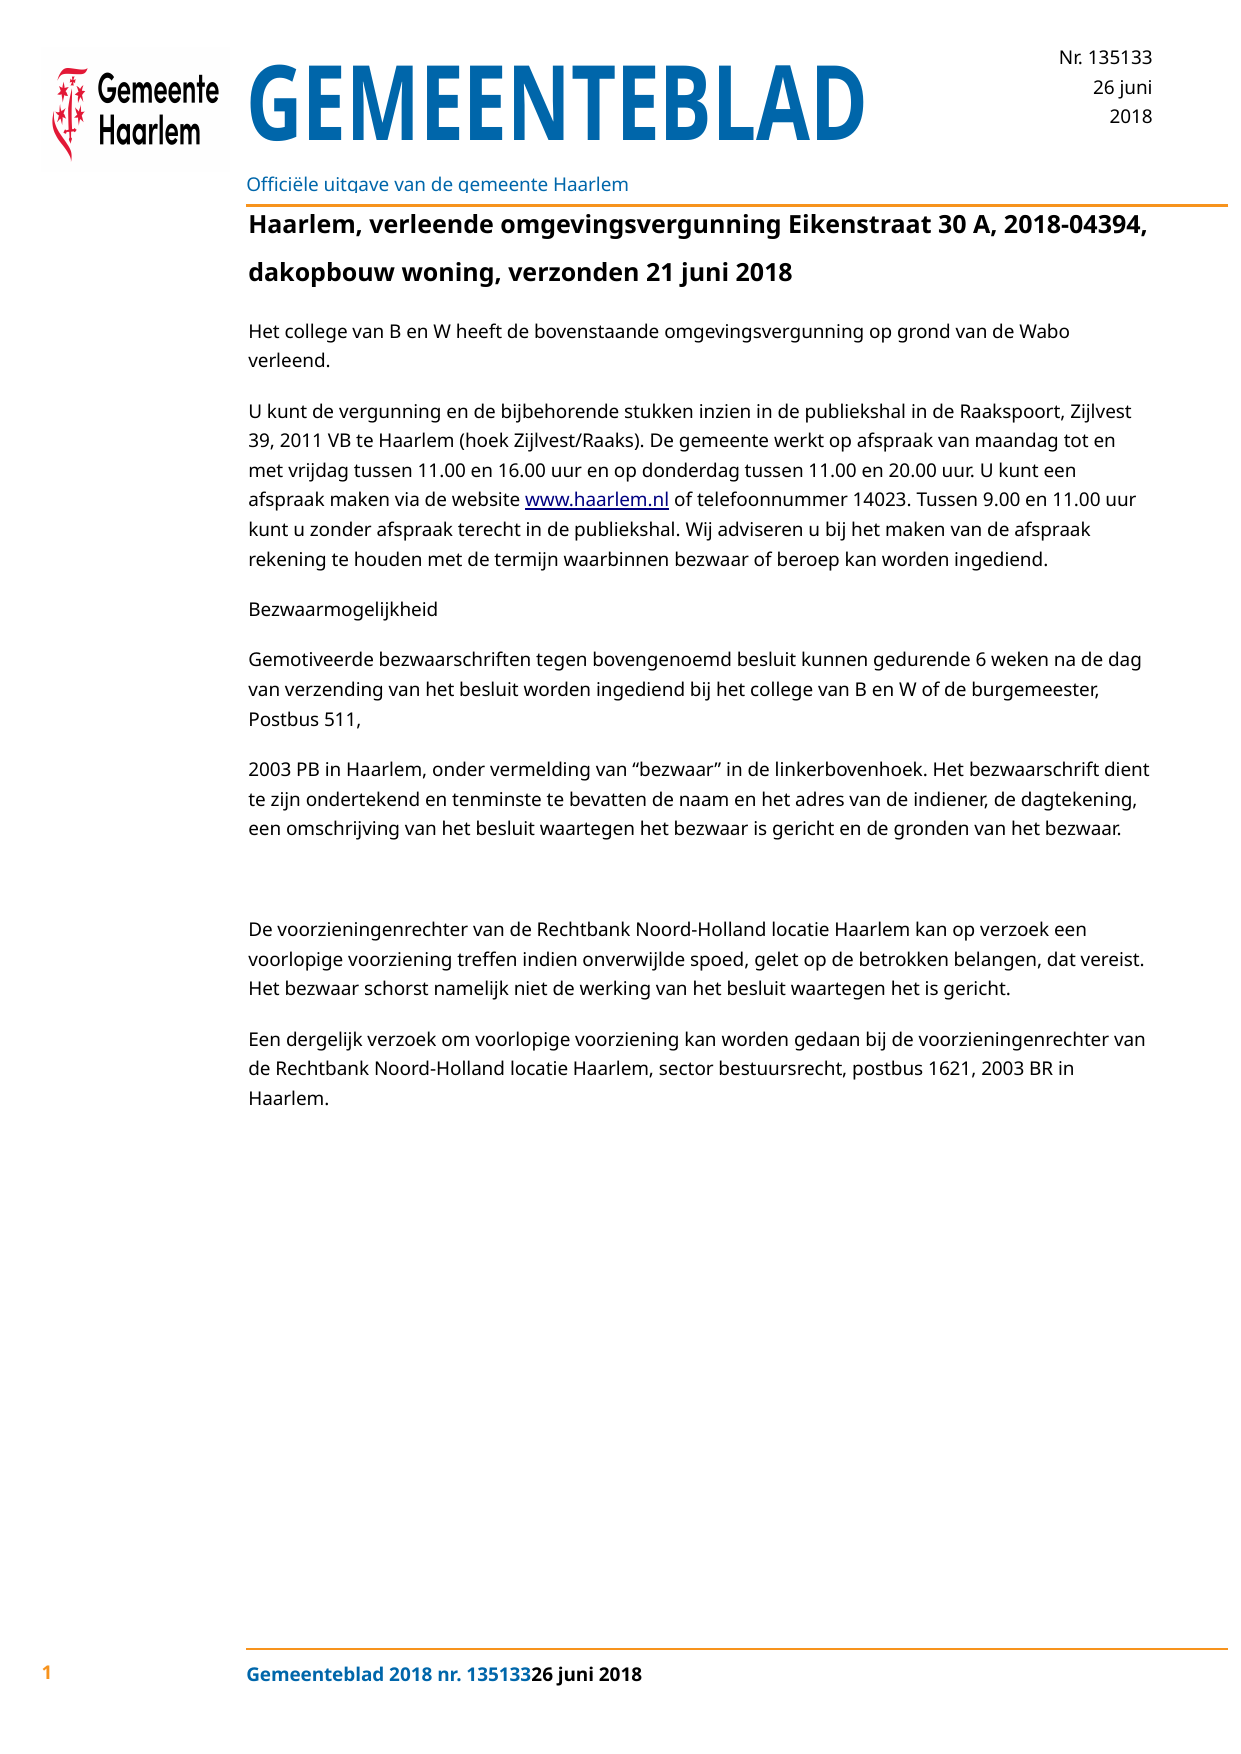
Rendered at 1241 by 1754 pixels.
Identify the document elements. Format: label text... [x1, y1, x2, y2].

text De voorzieningenrechter van de Rechtbank Noord-Holland locatie Haarlem kan op verzoek een voorlopige voorziening treffen indien onverwijlde spoed, gelet op de betrokken belangen, dat vereist. Het bezwaar schorst namelijk niet de werking van het besluit waartegen het is gericht. [248, 916, 1152, 1001]
text Het college van B en W heeft de bovenstaande omgevingsvergunning op grond van de Wabo verleend. [248, 318, 1152, 373]
text 2003 PB in Haarlem, onder vermelding van “bezwaar” in de linkerbovenhoek. Het bezwaarschrift dient te zijn ondertekend en tenminste te bevatten de naam en het adres van de indiener, de dagtekening, een omschrijving van het besluit waartegen het bezwaar is gericht en de gronden van het bezwaar. [248, 756, 1152, 841]
text Gemotiveerde bezwaarschriften tegen bovengenoemd besluit kunnen gedurende 6 weken na de dag van verzending van het besluit worden ingediend bij het college van B en W of de burgemeester, Postbus 511, [248, 647, 1152, 732]
text U kunt de vergunning en de bijbehorende stukken inzien in de publiekshal in de Raakspoort, Zijlvest 39, 2011 VB te Haarlem (hoek Zijlvest/Raaks). De gemeente werkt op afspraak van maandag tot en met vrijdag tussen 11.00 en 16.00 uur en op donderdag tussen 11.00 en 20.00 uur. U kunt een afspraak maken via de website www.haarlem.nl of telefoonnummer 14023. Tussen 9.00 en 11.00 uur kunt u zonder afspraak terecht in de publiekshal. Wij adviseren u bij het maken van de afspraak rekening te houden met de termijn waarbinnen bezwaar of beroep kan worden ingediend. [248, 398, 1152, 572]
text Haarlem, verleende omgevingsvergunning Eikenstraat 30 A, 2018-04394, dakopbouw woning, verzonden 21 juni 2018 [248, 207, 1152, 288]
picture [41, 47, 231, 172]
text Bezwaarmogelijkheid [248, 596, 1152, 622]
text Een dergelijk verzoek om voorlopige voorziening kan worden gedaan bij de voorzieningenrechter van de Rechtbank Noord-Holland locatie Haarlem, sector bestuursrecht, postbus 1621, 2003 BR in Haarlem. [248, 1026, 1152, 1111]
